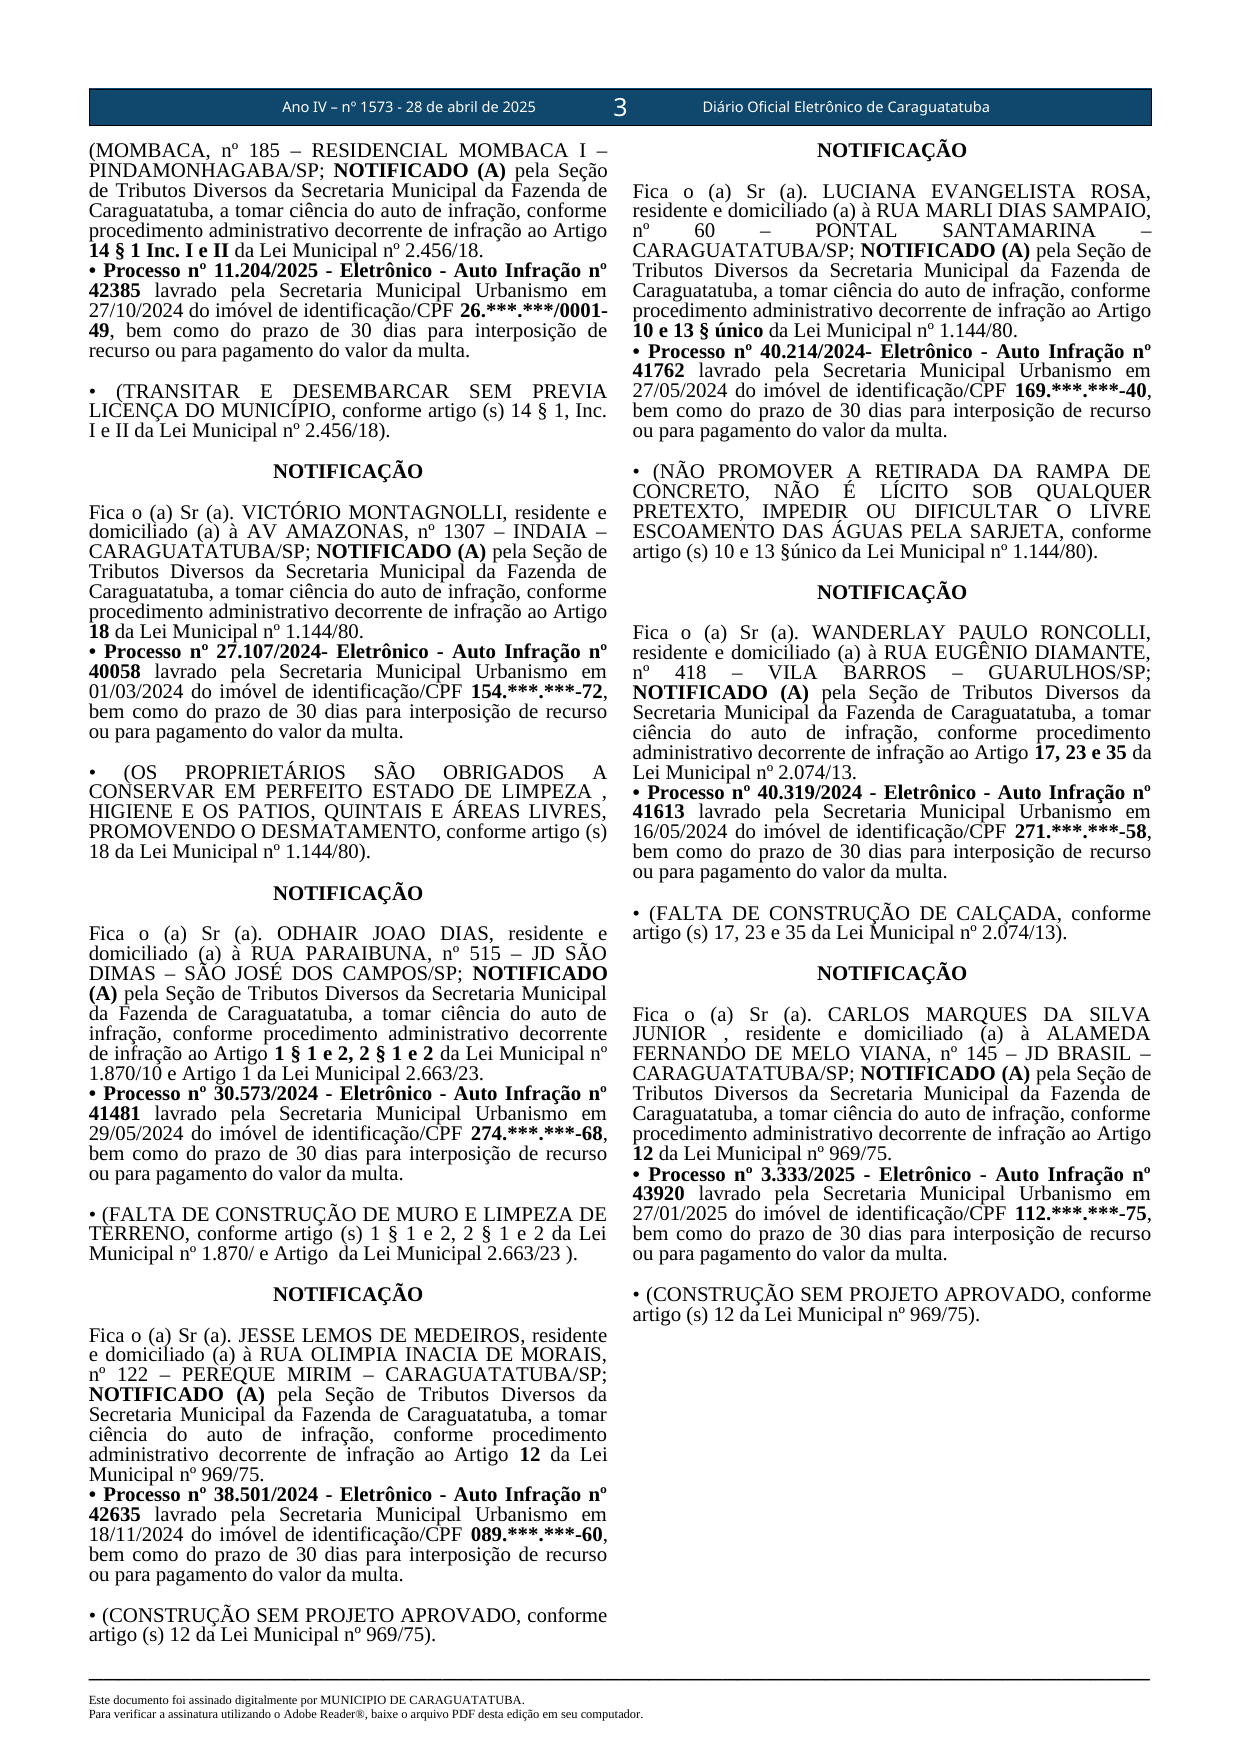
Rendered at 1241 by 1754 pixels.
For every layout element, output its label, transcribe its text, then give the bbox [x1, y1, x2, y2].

text Fica o (a) Sr (a). JESSE LEMOS DE MEDEIROS, residente e domiciliado (a) à RUA OLIMPIA INACIA DE MORAIS, nº 122 – PEREQUE MIRIM – CARAGUATATUBA/SP; NOTIFICADO (A) pela Seção de Tributos Diversos da Secretaria Municipal da Fazenda de Caraguatatuba, a tomar ciência do auto de infração, conforme procedimento administrativo decorrente de infração ao Artigo 12 da Lei Municipal nº 969/75. [88, 1326, 608, 1486]
text Fica o (a) Sr (a). CARLOS MARQUES DA SILVA JUNIOR , residente e domiciliado (a) à ALAMEDA FERNANDO DE MELO VIANA, nº 145 – JD BRASIL – CARAGUATATUBA/SP; NOTIFICADO (A) pela Seção de Tributos Diversos da Secretaria Municipal da Fazenda de Caraguatatuba, a tomar ciência do auto de infração, conforme procedimento administrativo decorrente de infração ao Artigo 12 da Lei Municipal nº 969/75. [632, 1005, 1152, 1165]
text • (OS PROPRIETÁRIOS SÃO OBRIGADOS A CONSERVAR EM PERFEITO ESTADO DE LIMPEZA , HIGIENE E OS PATIOS, QUINTAIS E ÁREAS LIVRES, PROMOVENDO O DESMATAMENTO, conforme artigo (s) 18 da Lei Municipal nº 1.144/80). [88, 764, 608, 863]
text • Processo nº 27.107/2024- Eletrônico - Auto Infração nº 40058 lavrado pela Secretaria Municipal Urbanismo em 01/03/2024 do imóvel de identificação/CPF 154.***.***-72, bem como do prazo de 30 dias para interposição de recurso ou para pagamento do valor da multa. [88, 643, 608, 743]
text NOTIFICAÇÃO [632, 583, 1152, 603]
text • (NÃO PROMOVER A RETIRADA DA RAMPA DE CONCRETO, NÃO É LÍCITO SOB QUALQUER PRETEXTO, IMPEDIR OU DIFICULTAR O LIVRE ESCOAMENTO DAS ÁGUAS PELA SARJETA, conforme artigo (s) 10 e 13 §único da Lei Municipal nº 1.144/80). [632, 463, 1152, 563]
text Fica o (a) Sr (a). VICTÓRIO MONTAGNOLLI, residente e domiciliado (a) à AV AMAZONAS, nº 1307 – INDAIA – CARAGUATATUBA/SP; NOTIFICADO (A) pela Seção de Tributos Diversos da Secretaria Municipal da Fazenda de Caraguatatuba, a tomar ciência do auto de infração, conforme procedimento administrativo decorrente de infração ao Artigo 18 da Lei Municipal nº 1.144/80. [88, 503, 608, 643]
text • Processo nº 40.214/2024- Eletrônico - Auto Infração nº 41762 lavrado pela Secretaria Municipal Urbanismo em 27/05/2024 do imóvel de identificação/CPF 169.***.***-40, bem como do prazo de 30 dias para interposição de recurso ou para pagamento do valor da multa. [632, 342, 1152, 442]
text Fica o (a) Sr (a). WANDERLAY PAULO RONCOLLI, residente e domiciliado (a) à RUA EUGÊNIO DIAMANTE, nº 418 – VILA BARROS – GUARULHOS/SP; NOTIFICADO (A) pela Seção de Tributos Diversos da Secretaria Municipal da Fazenda de Caraguatatuba, a tomar ciência do auto de infração, conforme procedimento administrativo decorrente de infração ao Artigo 17, 23 e 35 da Lei Municipal nº 2.074/13. [632, 624, 1152, 784]
text (MOMBACA, nº 185 – RESIDENCIAL MOMBACA I – PINDAMONHAGABA/SP; NOTIFICADO (A) pela Seção de Tributos Diversos da Secretaria Municipal da Fazenda de Caraguatatuba, a tomar ciência do auto de infração, conforme procedimento administrativo decorrente de infração ao Artigo 14 § 1 Inc. I e II da Lei Municipal nº 2.456/18. [88, 142, 608, 262]
text Fica o (a) Sr (a). LUCIANA EVANGELISTA ROSA, residente e domiciliado (a) à RUA MARLI DIAS SAMPAIO, nº 60 – PONTAL SANTAMARINA – CARAGUATATUBA/SP; NOTIFICADO (A) pela Seção de Tributos Diversos da Secretaria Municipal da Fazenda de Caraguatatuba, a tomar ciência do auto de infração, conforme procedimento administrativo decorrente de infração ao Artigo 10 e 13 § único da Lei Municipal nº 1.144/80. [632, 182, 1152, 342]
text • (FALTA DE CONSTRUÇÃO DE CALÇADA, conforme artigo (s) 17, 23 e 35 da Lei Municipal nº 2.074/13). [632, 904, 1152, 944]
text • Processo nº 40.319/2024 - Eletrônico - Auto Infração nº 41613 lavrado pela Secretaria Municipal Urbanismo em 16/05/2024 do imóvel de identificação/CPF 271.***.***-58, bem como do prazo de 30 dias para interposição de recurso ou para pagamento do valor da multa. [632, 784, 1152, 883]
text • (CONSTRUÇÃO SEM PROJETO APROVADO, conforme artigo (s) 12 da Lei Municipal nº 969/75). [88, 1607, 608, 1646]
text • Processo nº 11.204/2025 - Eletrônico - Auto Infração nº 42385 lavrado pela Secretaria Municipal Urbanismo em 27/10/2024 do imóvel de identificação/CPF 26.***.***/0001-49, bem como do prazo de 30 dias para interposição de recurso ou para pagamento do valor da multa. [88, 262, 608, 362]
text • Processo nº 38.501/2024 - Eletrônico - Auto Infração nº 42635 lavrado pela Secretaria Municipal Urbanismo em 18/11/2024 do imóvel de identificação/CPF 089.***.***-60, bem como do prazo de 30 dias para interposição de recurso ou para pagamento do valor da multa. [88, 1486, 608, 1586]
text Fica o (a) Sr (a). ODHAIR JOAO DIAS, residente e domiciliado (a) à RUA PARAIBUNA, nº 515 – JD SÃO DIMAS – SÃO JOSÉ DOS CAMPOS/SP; NOTIFICADO (A) pela Seção de Tributos Diversos da Secretaria Municipal da Fazenda de Caraguatatuba, a tomar ciência do auto de infração, conforme procedimento administrativo decorrente de infração ao Artigo 1 § 1 e 2, 2 § 1 e 2 da Lei Municipal nº 1.870/10 e Artigo 1 da Lei Municipal 2.663/23. [88, 925, 608, 1084]
text • Processo nº 3.333/2025 - Eletrônico - Auto Infração nº 43920 lavrado pela Secretaria Municipal Urbanismo em 27/01/2025 do imóvel de identificação/CPF 112.***.***-75, bem como do prazo de 30 dias para interposição de recurso ou para pagamento do valor da multa. [632, 1165, 1152, 1265]
text NOTIFICAÇÃO [88, 884, 608, 904]
text NOTIFICAÇÃO [632, 965, 1152, 984]
text • (TRANSITAR E DESEMBARCAR SEM PREVIA LICENÇA DO MUNICÍPIO, conforme artigo (s) 14 § 1, Inc. I e II da Lei Municipal nº 2.456/18). [88, 382, 608, 442]
text • (CONSTRUÇÃO SEM PROJETO APROVADO, conforme artigo (s) 12 da Lei Municipal nº 969/75). [632, 1286, 1152, 1326]
text • Processo nº 30.573/2024 - Eletrônico - Auto Infração nº 41481 lavrado pela Secretaria Municipal Urbanismo em 29/05/2024 do imóvel de identificação/CPF 274.***.***-68, bem como do prazo de 30 dias para interposição de recurso ou para pagamento do valor da multa. [88, 1084, 608, 1184]
text NOTIFICAÇÃO [632, 142, 1152, 162]
text NOTIFICAÇÃO [88, 463, 608, 483]
text NOTIFICAÇÃO [88, 1286, 608, 1306]
text • (FALTA DE CONSTRUÇÃO DE MURO E LIMPEZA DE TERRENO, conforme artigo (s) 1 § 1 e 2, 2 § 1 e 2 da Lei Municipal nº 1.870/ e Artigo da Lei Municipal 2.663/23 ). [88, 1205, 608, 1265]
